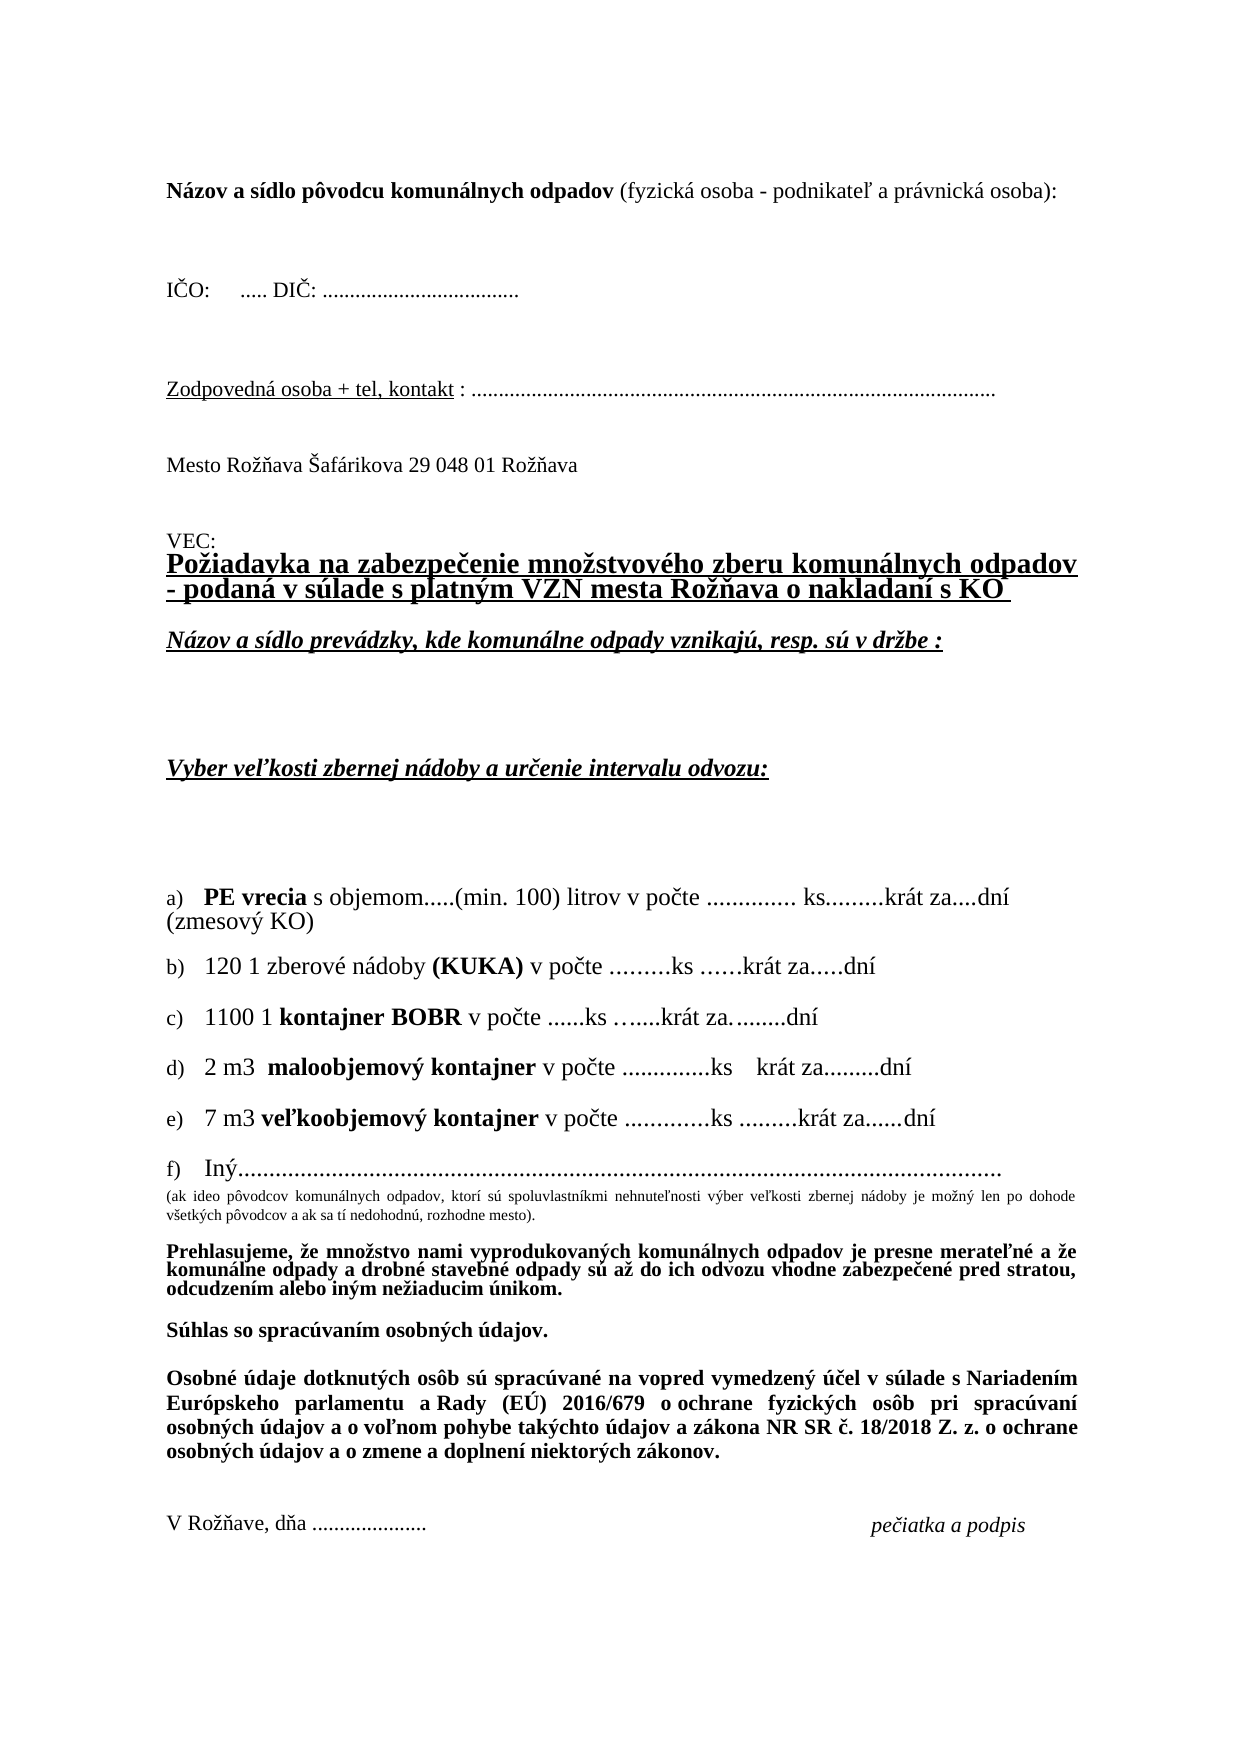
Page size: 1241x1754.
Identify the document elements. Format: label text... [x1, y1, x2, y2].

list 120 1 zberové nádoby (KUKA) v počte ks krát za dní [166, 934, 1078, 985]
text Súhlas so spracúvaním osobných údajov. [166, 1318, 1078, 1342]
subtitle Vyber veľkosti zbernej nádoby a určenie intervalu odvozu: [166, 757, 1078, 782]
text (ak ideo pôvodcov komunálnych odpadov, ktorí sú spoluvlastníkmi nehnuteľnosti výber veľkosti zbernej nádoby je možný len po dohode všetkých pôvodcov a ak sa tí nedohodnú, rozhodne mesto). [166, 1187, 1078, 1224]
text V Rožňave, dňa ..................... [166, 1512, 1078, 1536]
text Zodpovedná osoba + tel, kontakt : ................................................................................................ [166, 377, 1078, 401]
list 1100 1 kontajner BOBR v počte ......ks ....krát za .......dní [166, 985, 1078, 1035]
list PE vrecia s objemom.....(min. 100) litrov v počte . ks krát za.... dní (zmesový KO) [166, 886, 1078, 934]
text Požiadavka na zabezpečenie množstvového zberu komunálnych odpadov [166, 553, 1078, 575]
text Prehlasujeme, že množstvo nami vyprodukovaných komunálnych odpadov je presne merateľné a že komunálne odpady a drobné stavebné odpady sú až do ich odvozu vhodne zabezpečené pred stratou, odcudzením alebo iným nežiaducim únikom. [166, 1243, 1078, 1299]
list Iný [166, 1136, 1078, 1187]
subtitle Názov a sídlo prevádzky, kde komunálne odpady vznikajú, resp. sú v držbe : [166, 629, 1078, 653]
text Mesto Rožňava Šafárikova 29 048 01 Rožňava [166, 453, 1078, 477]
text pečiatka a podpis [871, 1514, 1034, 1538]
text Osobné údaje dotknutých osôb sú spracúvané na vopred vymedzený účel v súlade s Nariadením Európskeho parlamentu a Rady (EÚ) 2016/679 o ochrane fyzických osôb pri spracúvaní osobných údajov a o voľnom pohybe takýchto údajov a zákona NR SR č. 18/2018 Z. z. o ochrane osobných údajov a o zmene a doplnení niektorých zákonov. [166, 1367, 1078, 1463]
list 2 m3 maloobjemový kontajner v počte .... ks krát za.........dní [166, 1035, 1078, 1086]
text IČO: ..... DIČ: .................................... [166, 278, 1078, 302]
list 7 m3 veľkoobjemový kontajner v počte .. ks krát za...... dní [166, 1086, 1078, 1136]
text Názov a sídlo pôvodcu komunálnych odpadov (fyzická osoba - podnikateľ a právnická osoba): [166, 179, 1078, 203]
text - podaná v súlade s platným VZN mesta Rožňava o nakladaní s KO [166, 577, 1078, 603]
text VEC: [166, 528, 1078, 553]
